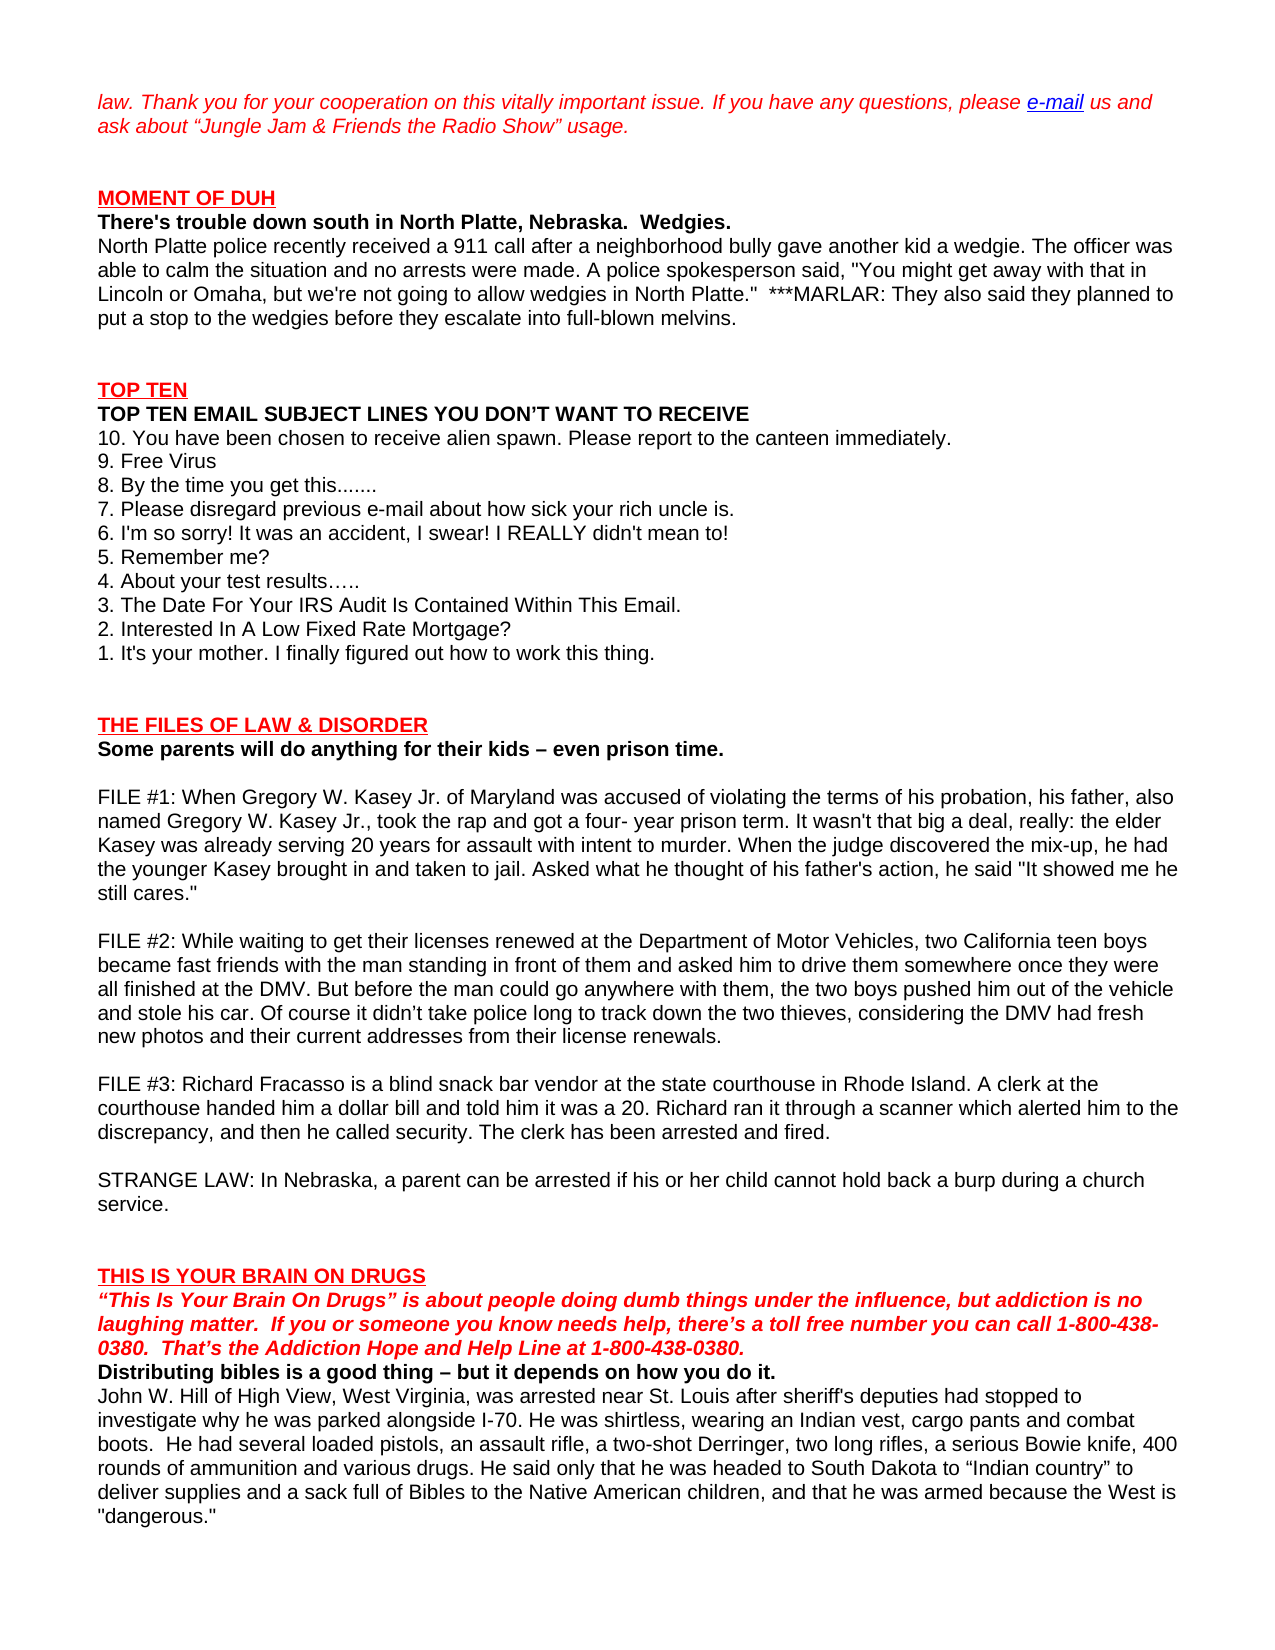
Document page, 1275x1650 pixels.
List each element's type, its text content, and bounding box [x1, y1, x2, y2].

text John W. Hill of High View, West Virginia, was arrested near St. Louis after sheriff's deputies had stopped to investigate why he was parked alongside I-70. He was shirtless, wearing an Indian vest, cargo pants and combat boots. He had several loaded pistols, an assault rifle, a two-shot Derringer, two long rifles, a serious Bowie knife, 400 rounds of ammunition and various drugs. He said only that he was headed to South Dakota to “Indian country” to deliver supplies and a sack full of Bibles to the Native American children, and that he was armed because the West is "dangerous." [97, 1384, 1185, 1527]
text “This Is Your Brain On Drugs” is about people doing dumb things under the influence, but addiction is no laughing matter. If you or someone you know needs help, there’s a toll free number you can call 1-800-438-0380. That’s the Addiction Hope and Help Line at 1-800-438-0380. [97, 1288, 1185, 1360]
text FILE #3: Richard Fracasso is a blind snack bar vendor at the state courthouse in Rhode Island. A clerk at the courthouse handed him a dollar bill and told him it was a 20. Richard ran it through a scanner which alerted him to the discrepancy, and then he called security. The clerk has been arrested and fired. [97, 1072, 1185, 1144]
text Some parents will do anything for their kids – even prison time. [97, 737, 1185, 761]
text 5. Remember me? [97, 545, 1185, 569]
text 2. Interested In A Low Fixed Rate Mortgage? [97, 617, 1185, 641]
text 8. By the time you get this....... [97, 473, 1185, 497]
text TOP TEN EMAIL SUBJECT LINES YOU DON’T WANT TO RECEIVE [97, 401, 1185, 425]
text Distributing bibles is a good thing – but it depends on how you do it. [97, 1360, 1185, 1384]
text MOMENT OF DUH [97, 186, 1185, 210]
text 1. It's your mother. I finally figured out how to work this thing. [97, 641, 1185, 665]
text North Platte police recently received a 911 call after a neighborhood bully gave another kid a wedgie. The officer was able to calm the situation and no arrests were made. A police spokesperson said, "You might get away with that in Lincoln or Omaha, but we're not going to allow wedgies in North Platte." ***MARLAR: They also said they planned to put a stop to the wedgies before they escalate into full-blown melvins. [97, 234, 1185, 329]
text 4. About your test results….. [97, 569, 1185, 593]
text THE FILES OF LAW & DISORDER [97, 713, 1185, 737]
text 6. I'm so sorry! It was an accident, I swear! I REALLY didn't mean to! [97, 521, 1185, 545]
text STRANGE LAW: In Nebraska, a parent can be arrested if his or her child cannot hold back a burp during a church service. [97, 1168, 1185, 1216]
text FILE #2: While waiting to get their licenses renewed at the Department of Motor Vehicles, two California teen boys became fast friends with the man standing in front of them and asked him to drive them somewhere once they were all finished at the DMV. But before the man could go anywhere with them, the two boys pushed him out of the vehicle and stole his car. Of course it didn’t take police long to track down the two thieves, considering the DMV had fresh new photos and their current addresses from their license renewals. [97, 928, 1185, 1048]
text THIS IS YOUR BRAIN ON DRUGS [97, 1264, 1185, 1288]
text law. Thank you for your cooperation on this vitally important issue. If you have any questions, please e-mail us and ask about “Jungle Jam & Friends the Radio Show” usage. [97, 90, 1185, 138]
text 10. You have been chosen to receive alien spawn. Please report to the canteen immediately. [97, 425, 1185, 449]
text 3. The Date For Your IRS Audit Is Contained Within This Email. [97, 593, 1185, 617]
text There's trouble down south in North Platte, Nebraska. Wedgies. [97, 210, 1185, 234]
text FILE #1: When Gregory W. Kasey Jr. of Maryland was accused of violating the terms of his probation, his father, also named Gregory W. Kasey Jr., took the rap and got a four- year prison term. It wasn't that big a deal, really: the elder Kasey was already serving 20 years for assault with intent to murder. When the judge discovered the mix-up, he had the younger Kasey brought in and taken to jail. Asked what he thought of his father's action, he said "It showed me he still cares." [97, 785, 1185, 904]
text 9. Free Virus [97, 449, 1185, 473]
text 7. Please disregard previous e-mail about how sick your rich uncle is. [97, 497, 1185, 521]
text TOP TEN [97, 377, 1185, 401]
